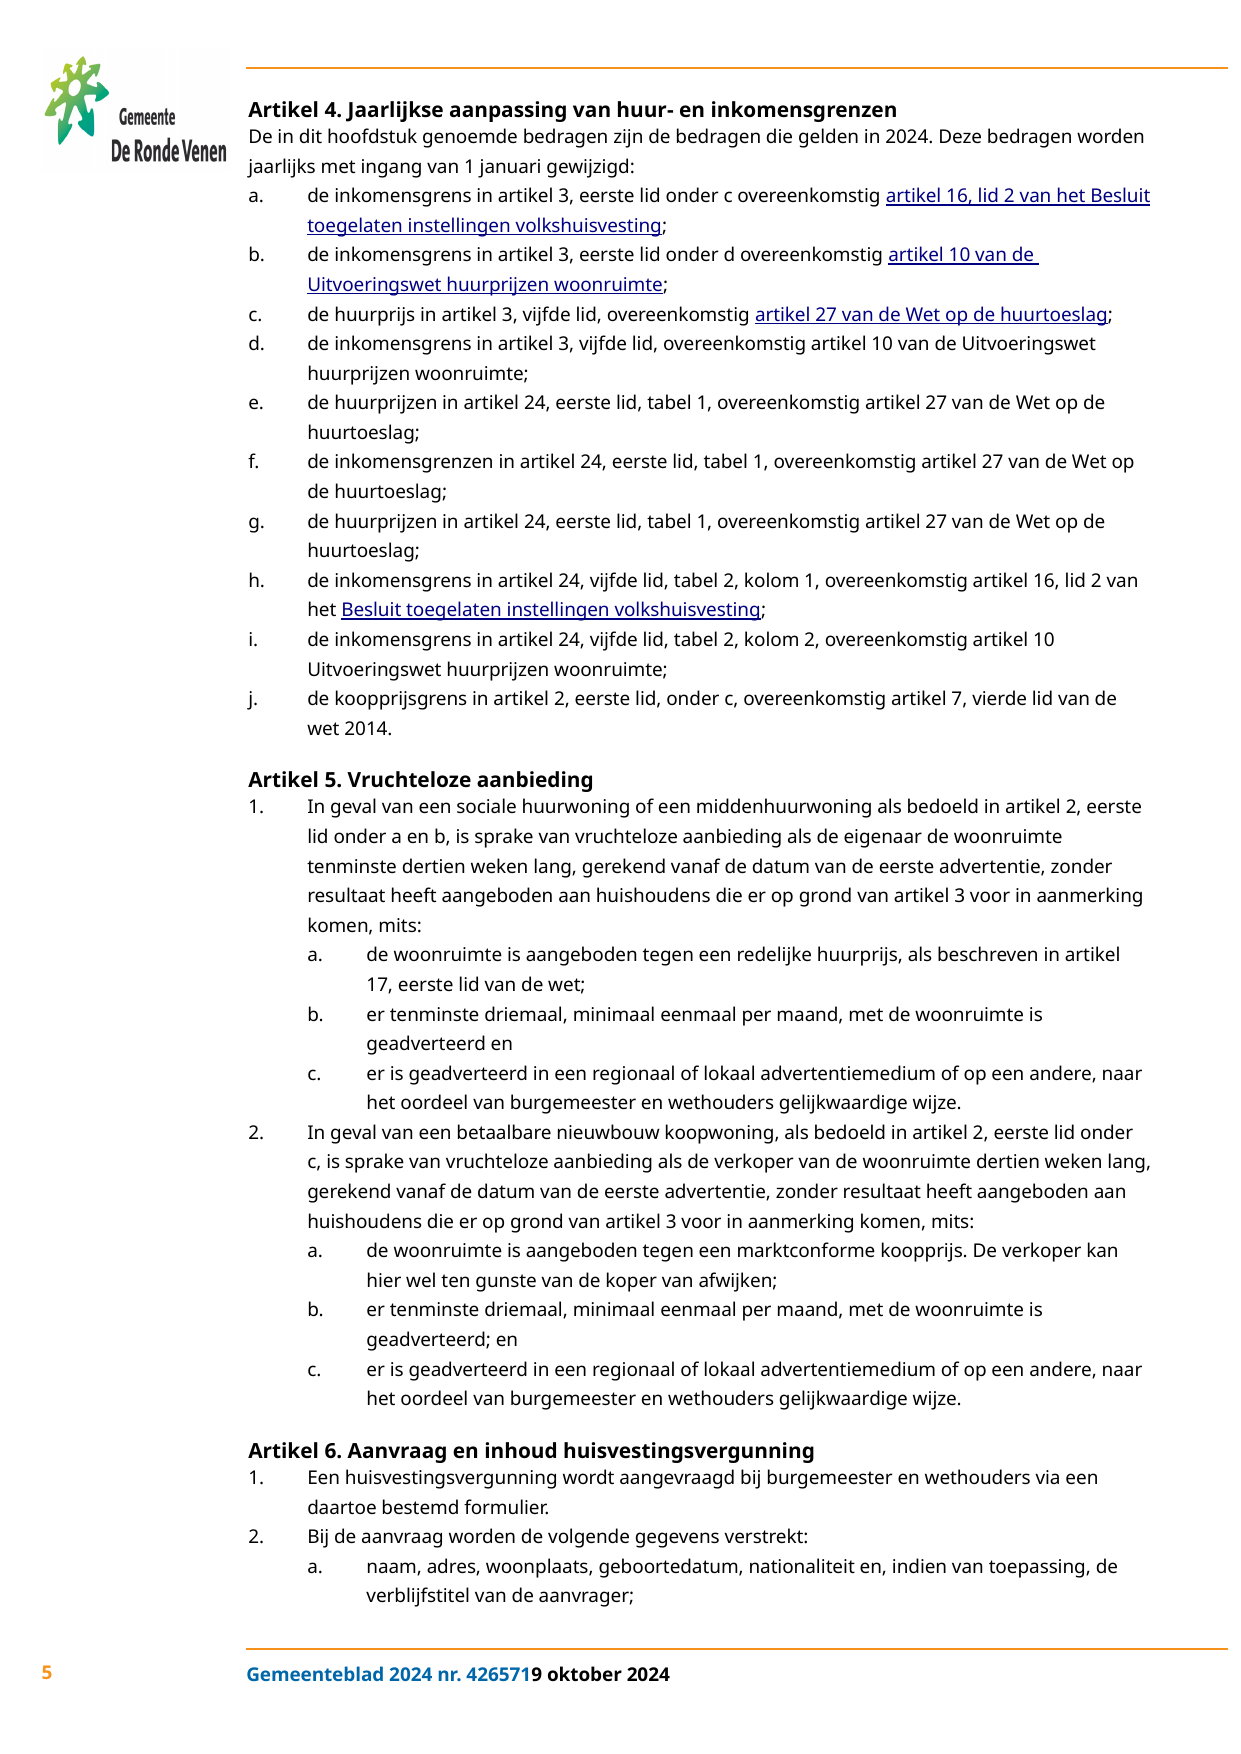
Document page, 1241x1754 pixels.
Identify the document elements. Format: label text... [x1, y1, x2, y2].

list er is geadverteerd in een regionaal of lokaal advertentiemedium of op een andere, naar het oordeel van burgemeester en wethouders gelijkwaardige wijze. [307, 1060, 1152, 1115]
list de inkomensgrens in artikel 3, eerste lid onder c overeenkomstig artikel 16, lid 2 van het Besluit toegelaten instellingen volkshuisvesting; [248, 182, 1152, 238]
list er tenminste driemaal, minimaal eenmaal per maand, met de woonruimte is geadverteerd; en [307, 1297, 1152, 1352]
list Een huisvestingsvergunning wordt aangevraagd bij burgemeester en wethouders via een daartoe bestemd formulier. [248, 1464, 1152, 1519]
text Artikel 5. Vruchteloze aanbieding [248, 765, 1152, 794]
list In geval van een sociale huurwoning of een middenhuurwoning als bedoeld in artikel 2, eerste lid onder a en b, is sprake van vruchteloze aanbieding als de eigenaar de woonruimte tenminste dertien weken lang, gerekend vanaf de datum van de eerste advertentie, zonder resultaat heeft aangeboden aan huishoudens die er op grond van artikel 3 voor in aanmerking komen, mits: [248, 794, 1152, 938]
list er is geadverteerd in een regionaal of lokaal advertentiemedium of op een andere, naar het oordeel van burgemeester en wethouders gelijkwaardige wijze. [307, 1356, 1152, 1411]
text Artikel 6. Aanvraag en inhoud huisvestingsvergunning [248, 1436, 1152, 1464]
text De in dit hoofdstuk genoemde bedragen zijn de bedragen die gelden in 2024. Deze bedragen worden jaarlijks met ingang van 1 januari gewijzigd: [248, 123, 1152, 178]
text Artikel 4. Jaarlijkse aanpassing van huur- en inkomensgrenzen [248, 95, 1152, 123]
list In geval van een betaalbare nieuwbouw koopwoning, als bedoeld in artikel 2, eerste lid onder c, is sprake van vruchteloze aanbieding als de verkoper van de woonruimte dertien weken lang, gerekend vanaf de datum van de eerste advertentie, zonder resultaat heeft aangeboden aan huishoudens die er op grond van artikel 3 voor in aanmerking komen, mits: [248, 1119, 1152, 1234]
list de inkomensgrens in artikel 24, vijfde lid, tabel 2, kolom 2, overeenkomstig artikel 10 Uitvoeringswet huurprijzen woonruimte; [248, 626, 1152, 681]
list de inkomensgrenzen in artikel 24, eerste lid, tabel 1, overeenkomstig artikel 27 van de Wet op de huurtoeslag; [248, 449, 1152, 504]
list de inkomensgrens in artikel 3, eerste lid onder d overeenkomstig artikel 10 van de Uitvoeringswet huurprijzen woonruimte; [248, 242, 1152, 297]
list er tenminste driemaal, minimaal eenmaal per maand, met de woonruimte is geadverteerd en [307, 1001, 1152, 1056]
list de koopprijsgrens in artikel 2, eerste lid, onder c, overeenkomstig artikel 7, vierde lid van de wet 2014. [248, 685, 1152, 741]
list de huurprijzen in artikel 24, eerste lid, tabel 1, overeenkomstig artikel 27 van de Wet op de huurtoeslag; [248, 508, 1152, 563]
list de woonruimte is aangeboden tegen een marktconforme koopprijs. De verkoper kan hier wel ten gunste van de koper van afwijken; [307, 1237, 1152, 1293]
picture [41, 47, 231, 172]
list de huurprijs in artikel 3, vijfde lid, overeenkomstig artikel 27 van de Wet op de huurtoeslag; [248, 301, 1152, 326]
list de inkomensgrens in artikel 3, vijfde lid, overeenkomstig artikel 10 van de Uitvoeringswet huurprijzen woonruimte; [248, 330, 1152, 386]
list de inkomensgrens in artikel 24, vijfde lid, tabel 2, kolom 1, overeenkomstig artikel 16, lid 2 van het Besluit toegelaten instellingen volkshuisvesting; [248, 567, 1152, 622]
list naam, adres, woonplaats, geboortedatum, nationaliteit en, indien van toepassing, de verblijfstitel van de aanvrager; [307, 1553, 1152, 1608]
list Bij de aanvraag worden de volgende gegevens verstrekt: [248, 1523, 1152, 1549]
list de woonruimte is aangeboden tegen een redelijke huurprijs, als beschreven in artikel 17, eerste lid van de wet; [307, 942, 1152, 997]
list de huurprijzen in artikel 24, eerste lid, tabel 1, overeenkomstig artikel 27 van de Wet op de huurtoeslag; [248, 389, 1152, 445]
